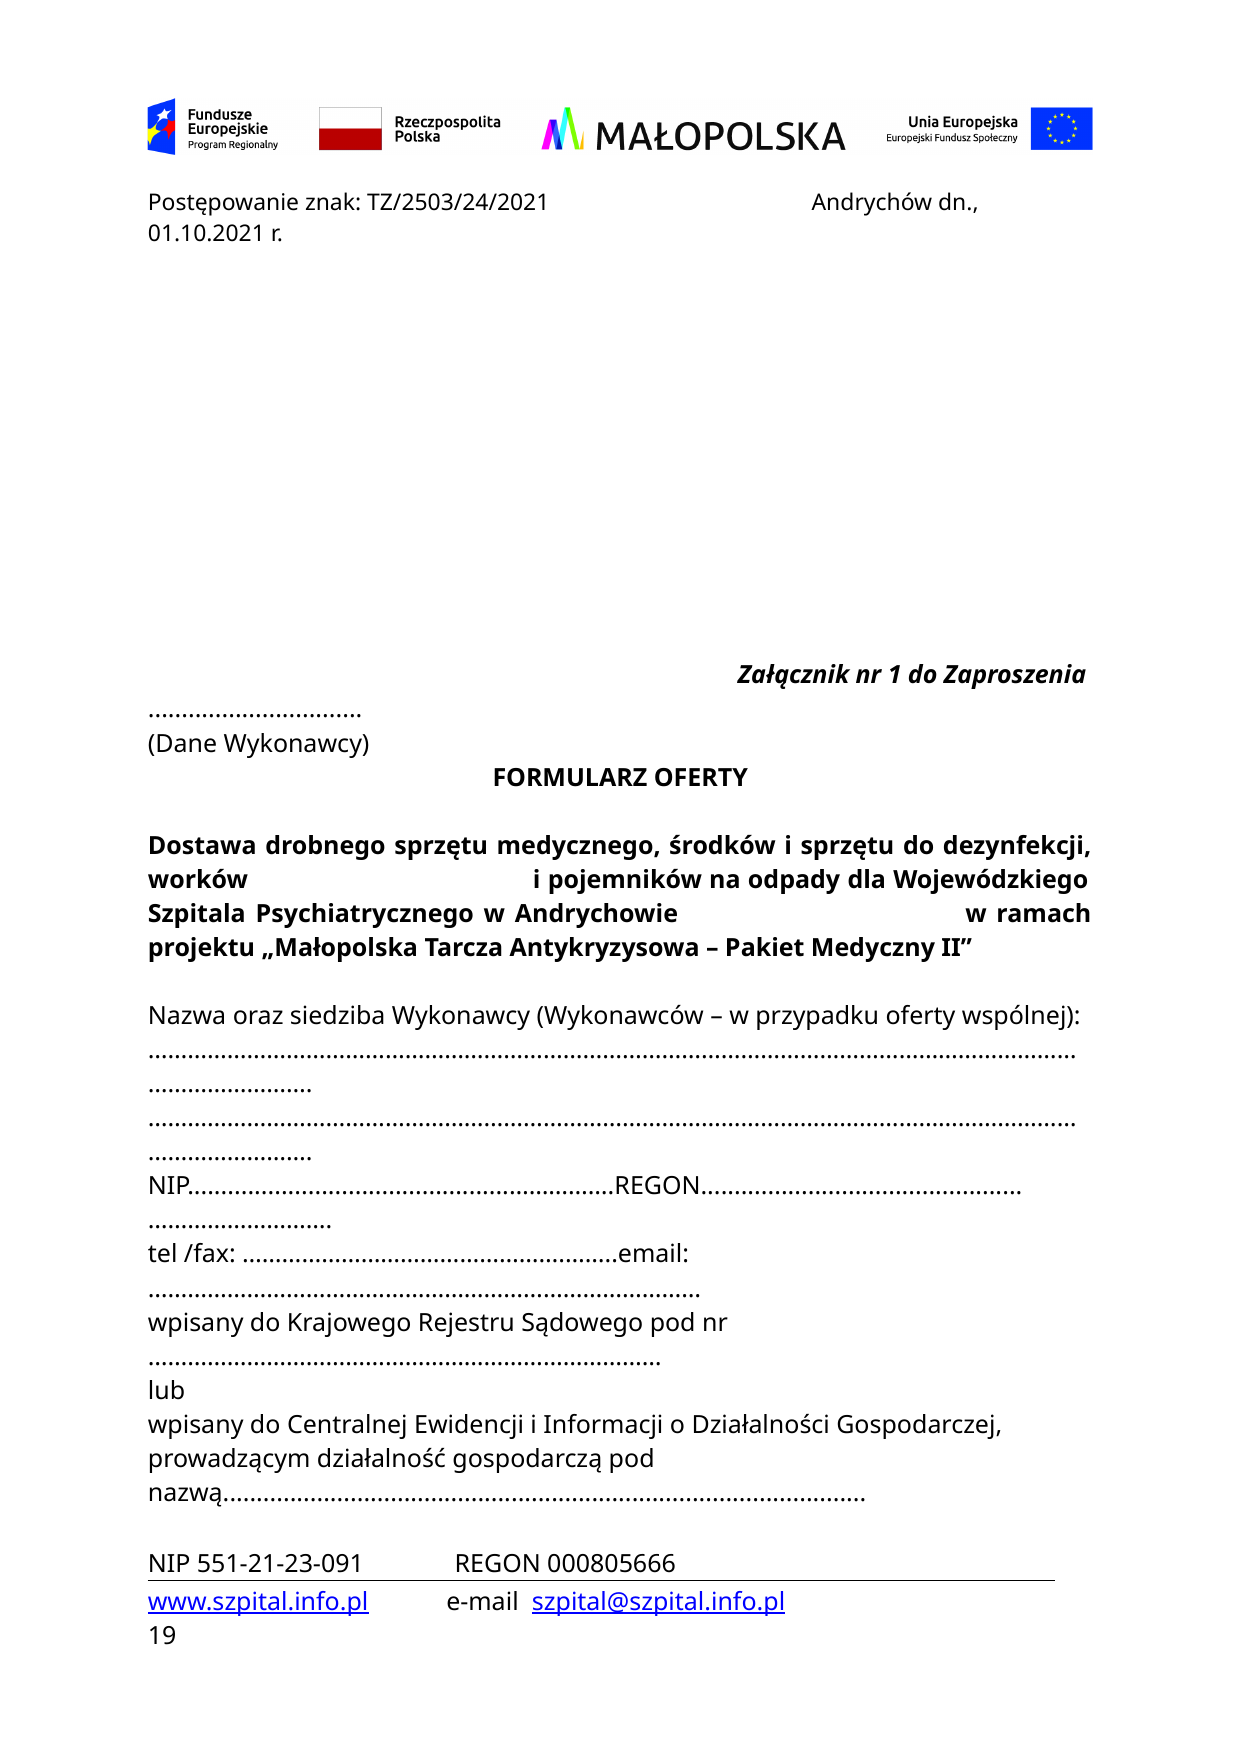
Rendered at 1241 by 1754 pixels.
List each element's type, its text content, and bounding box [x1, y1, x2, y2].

text (Dane Wykonawcy) [148, 725, 1093, 759]
text NIP................................................…………….REGON................................................………………………. [148, 1168, 1093, 1236]
text tel /fax: ………………………………………….……..email:………………………………………………………………………… [148, 1236, 1093, 1304]
text lub [148, 1372, 1093, 1406]
text wpisany do Centralnej Ewidencji i Informacji o Działalności Gospodarczej, prowadzącym działalność gospodarczą pod nazwą................................................................................................ [148, 1406, 1093, 1509]
text …………………………………………………………………………………………………………………………………………………. [148, 1032, 1093, 1100]
text Nazwa oraz siedziba Wykonawcy (Wykonawców – w przypadku oferty wspólnej): [148, 998, 1093, 1032]
text …………………………………………………………………………………………………………………………………………………. [148, 1100, 1093, 1168]
text Dostawa drobnego sprzętu medycznego, środków i sprzętu do dezynfekcji, worków i pojemników na odpady dla Wojewódzkiego Szpitala Psychiatrycznego w Andrychowie w ramach projektu „Małopolska Tarcza Antykryzysowa – Pakiet Medyczny II” [148, 827, 1093, 964]
text wpisany do Krajowego Rejestru Sądowego pod nr …………………………………………………………………… [148, 1304, 1093, 1372]
text FORMULARZ OFERTY [148, 759, 1093, 793]
text ................................ [148, 691, 1093, 725]
text Załącznik nr 1 do Zaproszenia [148, 657, 1093, 691]
